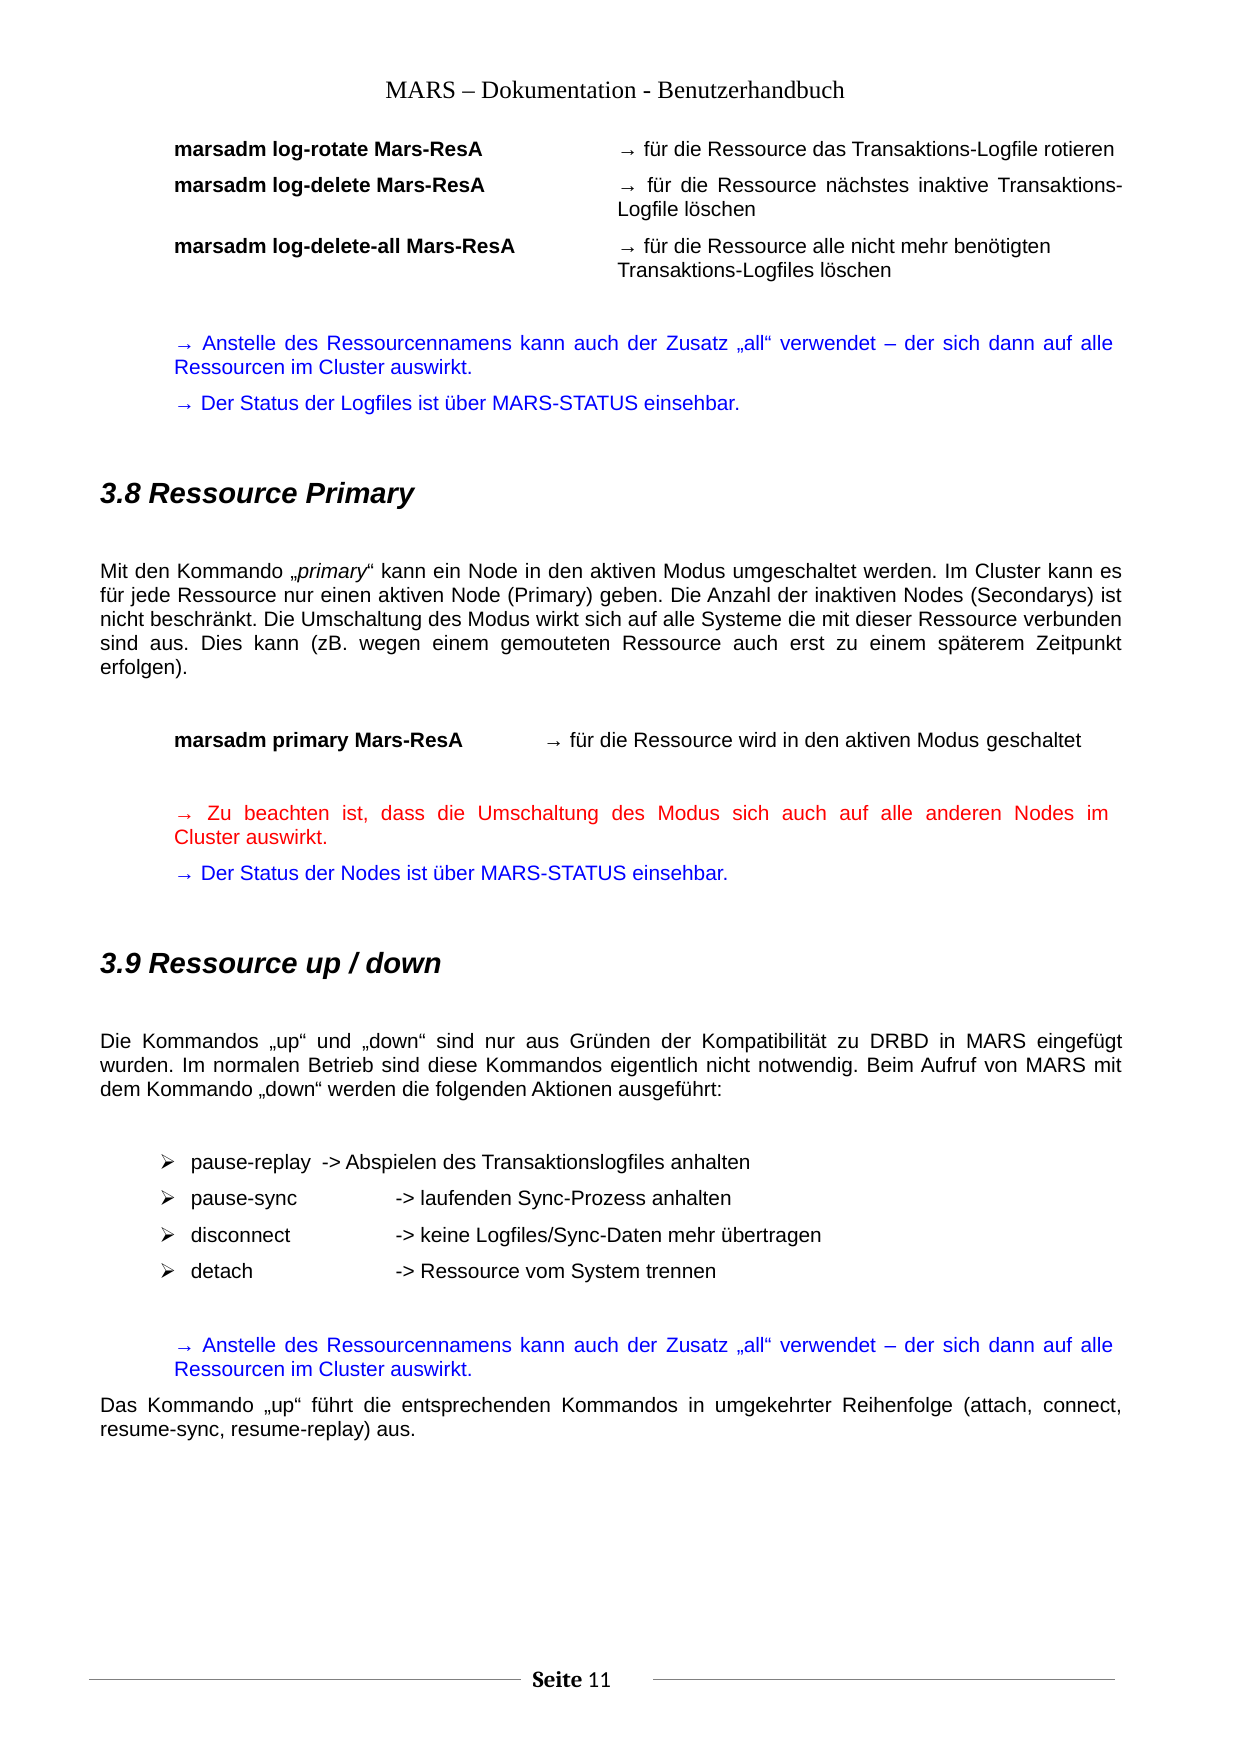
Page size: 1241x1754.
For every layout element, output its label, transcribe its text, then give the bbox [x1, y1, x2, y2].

text marsadm log-delete Mars-ResA → für die Ressource nächstes inaktive Transaktions- Logfile löschen [174, 173, 1123, 221]
text marsadm primary Mars-ResA → für die Ressource wird in den aktiven Modus geschaltet [174, 728, 1123, 752]
text → Anstelle des Ressourcennamens kann auch der Zusatz „all“ verwendet – der sich dann auf alle Ressourcen im Cluster auswirkt. [100, 1332, 1123, 1380]
text marsadm log-delete-all Mars-ResA → für die Ressource alle nicht mehr benötigten Transaktions-Logfiles löschen [174, 234, 1123, 282]
text → Zu beachten ist, dass die Umschaltung des Modus sich auch auf alle anderen Nodes im Cluster auswirkt. [100, 801, 1123, 848]
text → Der Status der Nodes ist über MARS-STATUS einsehbar. [100, 861, 1123, 885]
subtitle 3.8 Ressource Primary [100, 476, 1123, 510]
text Die Kommandos „up“ und „down“ sind nur aus Gründen der Kompatibilität zu DRBD in MARS eingefügt wurden. Im normalen Betrieb sind diese Kommandos eigentlich nicht notwendig. Beim Aufruf von MARS mit dem Kommando „down“ werden die folgenden Aktionen ausgeführt: [100, 1029, 1123, 1101]
list pause-replay -> Abspielen des Transaktionslogfiles anhalten [159, 1150, 1123, 1174]
text marsadm log-rotate Mars-ResA → für die Ressource das Transaktions-Logfile rotieren [174, 137, 1123, 161]
text Das Kommando „up“ führt die entsprechenden Kommandos in umgekehrter Reihenfolge (attach, connect, resume-sync, resume-replay) aus. [100, 1393, 1123, 1441]
list detach -> Ressource vom System trennen [159, 1259, 1123, 1283]
text Mit den Kommando „primary“ kann ein Node in den aktiven Modus umgeschaltet werden. Im Cluster kann es für jede Ressource nur einen aktiven Node (Primary) geben. Die Anzahl der inaktiven Nodes (Secondarys) ist nicht beschränkt. Die Umschaltung des Modus wirkt sich auf alle Systeme die mit dieser Ressource verbunden sind aus. Dies kann (zB. wegen einem gemouteten Ressource auch erst zu einem späterem Zeitpunkt erfolgen). [100, 559, 1123, 679]
subtitle 3.9 Ressource up / down [100, 946, 1123, 980]
text → Anstelle des Ressourcennamens kann auch der Zusatz „all“ verwendet – der sich dann auf alle Ressourcen im Cluster auswirkt. [100, 331, 1123, 378]
list disconnect -> keine Logfiles/Sync-Daten mehr übertragen [159, 1223, 1123, 1247]
list pause-sync -> laufenden Sync-Prozess anhalten [159, 1186, 1123, 1210]
text → Der Status der Logfiles ist über MARS-STATUS einsehbar. [100, 391, 1123, 415]
